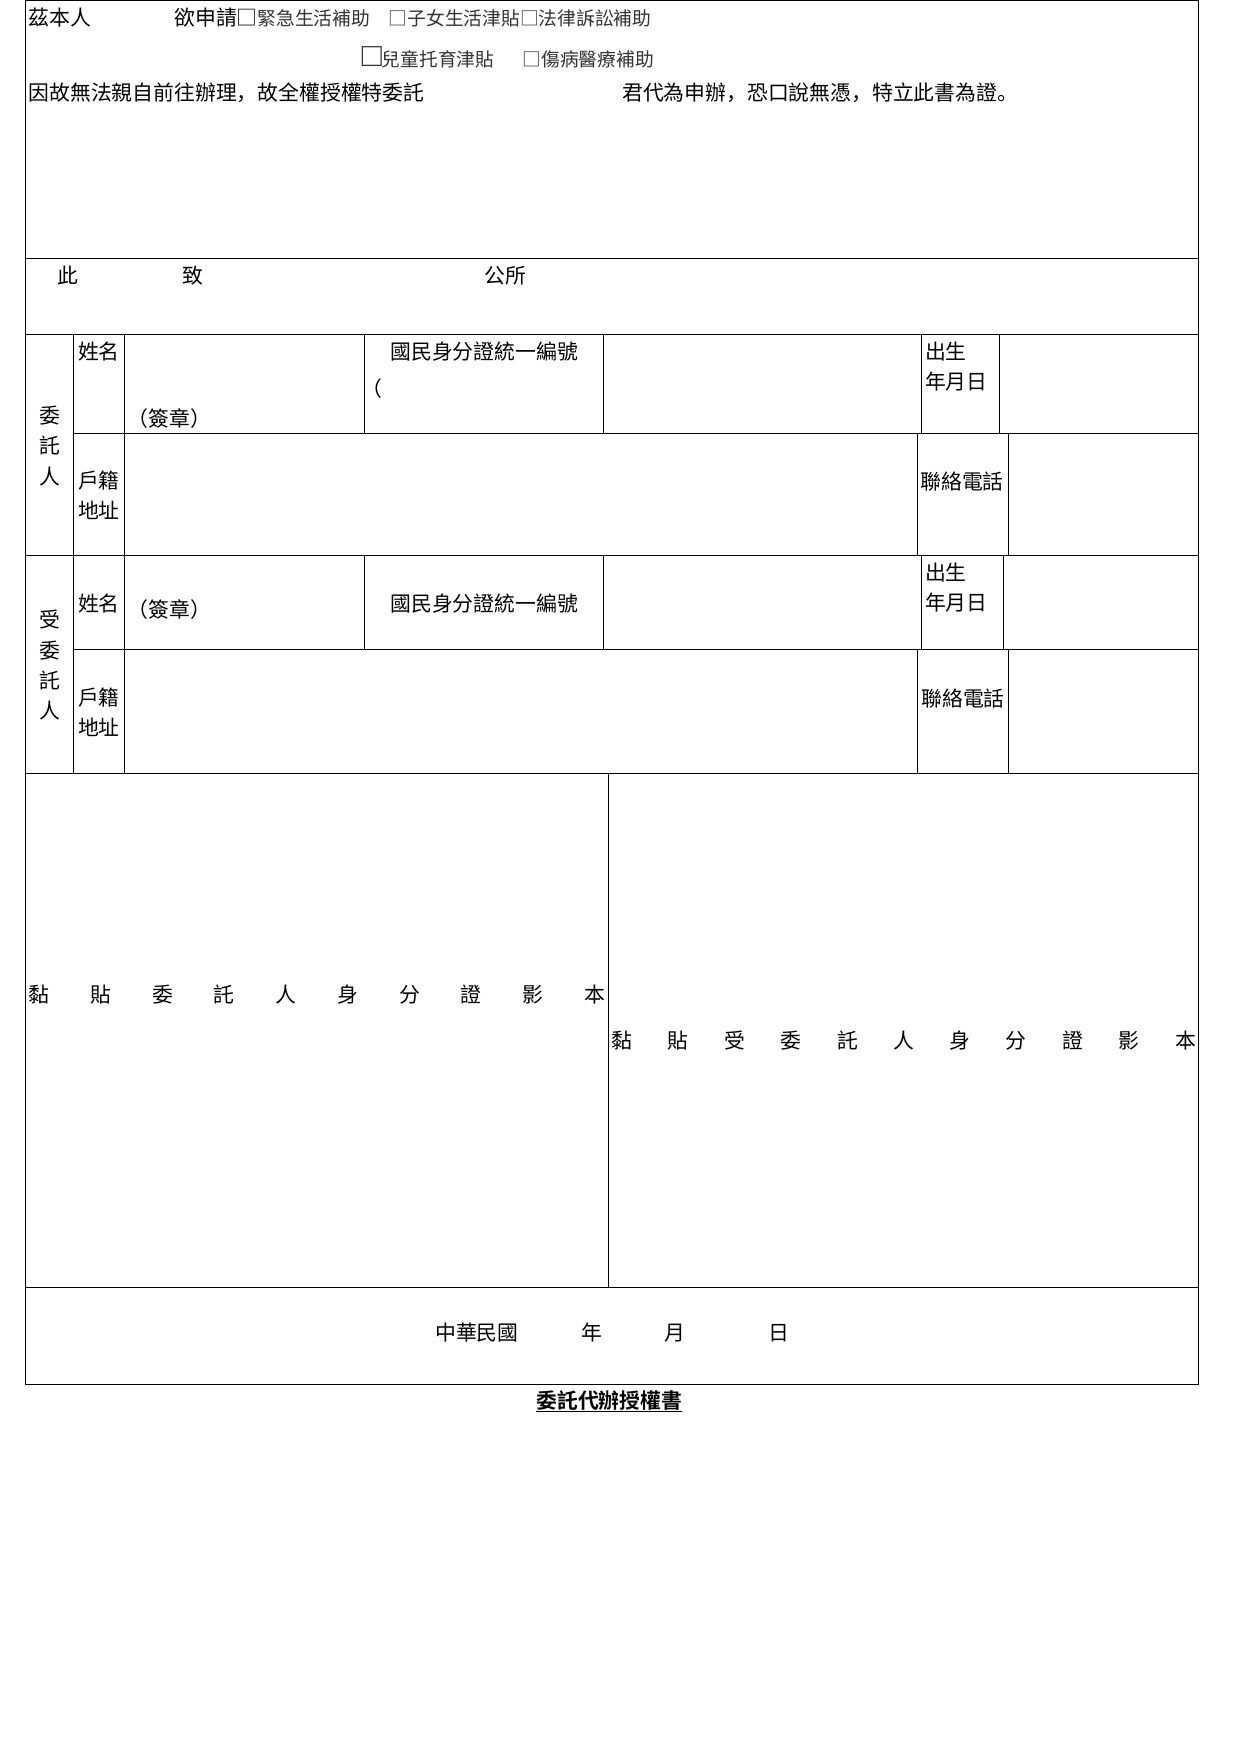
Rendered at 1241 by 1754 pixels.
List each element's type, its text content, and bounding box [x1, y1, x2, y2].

table_cell 受 委 託 人 [26, 556, 73, 772]
table_cell 出生 年月日 [922, 556, 1003, 648]
table_cell 國民身分證統一編號 [365, 556, 603, 648]
table_cell [125, 650, 917, 772]
table_cell （（簽章） [125, 335, 364, 433]
table_cell [1004, 556, 1198, 648]
table_cell （簽章） [125, 556, 364, 648]
table_cell 中華民國 年 月 日 [26, 1288, 1198, 1383]
table_cell 聯絡電話 [918, 434, 1008, 555]
table_cell 黏貼受委託人身分證影本 [609, 774, 1198, 1287]
table_cell [1009, 650, 1198, 772]
table_cell 黏貼委託人身分證影本 [26, 774, 608, 1287]
table_cell [125, 434, 917, 555]
text 委託代辦授權書 [25, 1385, 1193, 1415]
table_cell 此 致 公所 [26, 259, 1198, 334]
table_cell 戶籍地址 [74, 434, 124, 555]
table_cell [1000, 335, 1198, 433]
table_cell 姓名 [74, 556, 124, 648]
table_header 茲本人 欲申請□緊急生活補助 □子女生活津貼□法律訴訟補助 □兒童托育津貼 □傷病醫療補助 因故無法親自前往辦理，故全權授權特委託 君代為申辦，恐口說無憑，特立此書為證。 [26, 1, 1198, 258]
table_cell 委 託 人 [26, 335, 73, 555]
table_cell 戶籍地址 [74, 650, 124, 772]
table_cell 國民身分證統一編號 [365, 335, 603, 433]
table_cell 聯絡電話 [918, 650, 1008, 772]
table_cell [604, 335, 921, 433]
table_cell 出生 年月日 [922, 335, 999, 433]
table_cell [1009, 434, 1198, 555]
table_cell 姓名 [74, 335, 124, 433]
table_cell [604, 556, 921, 648]
